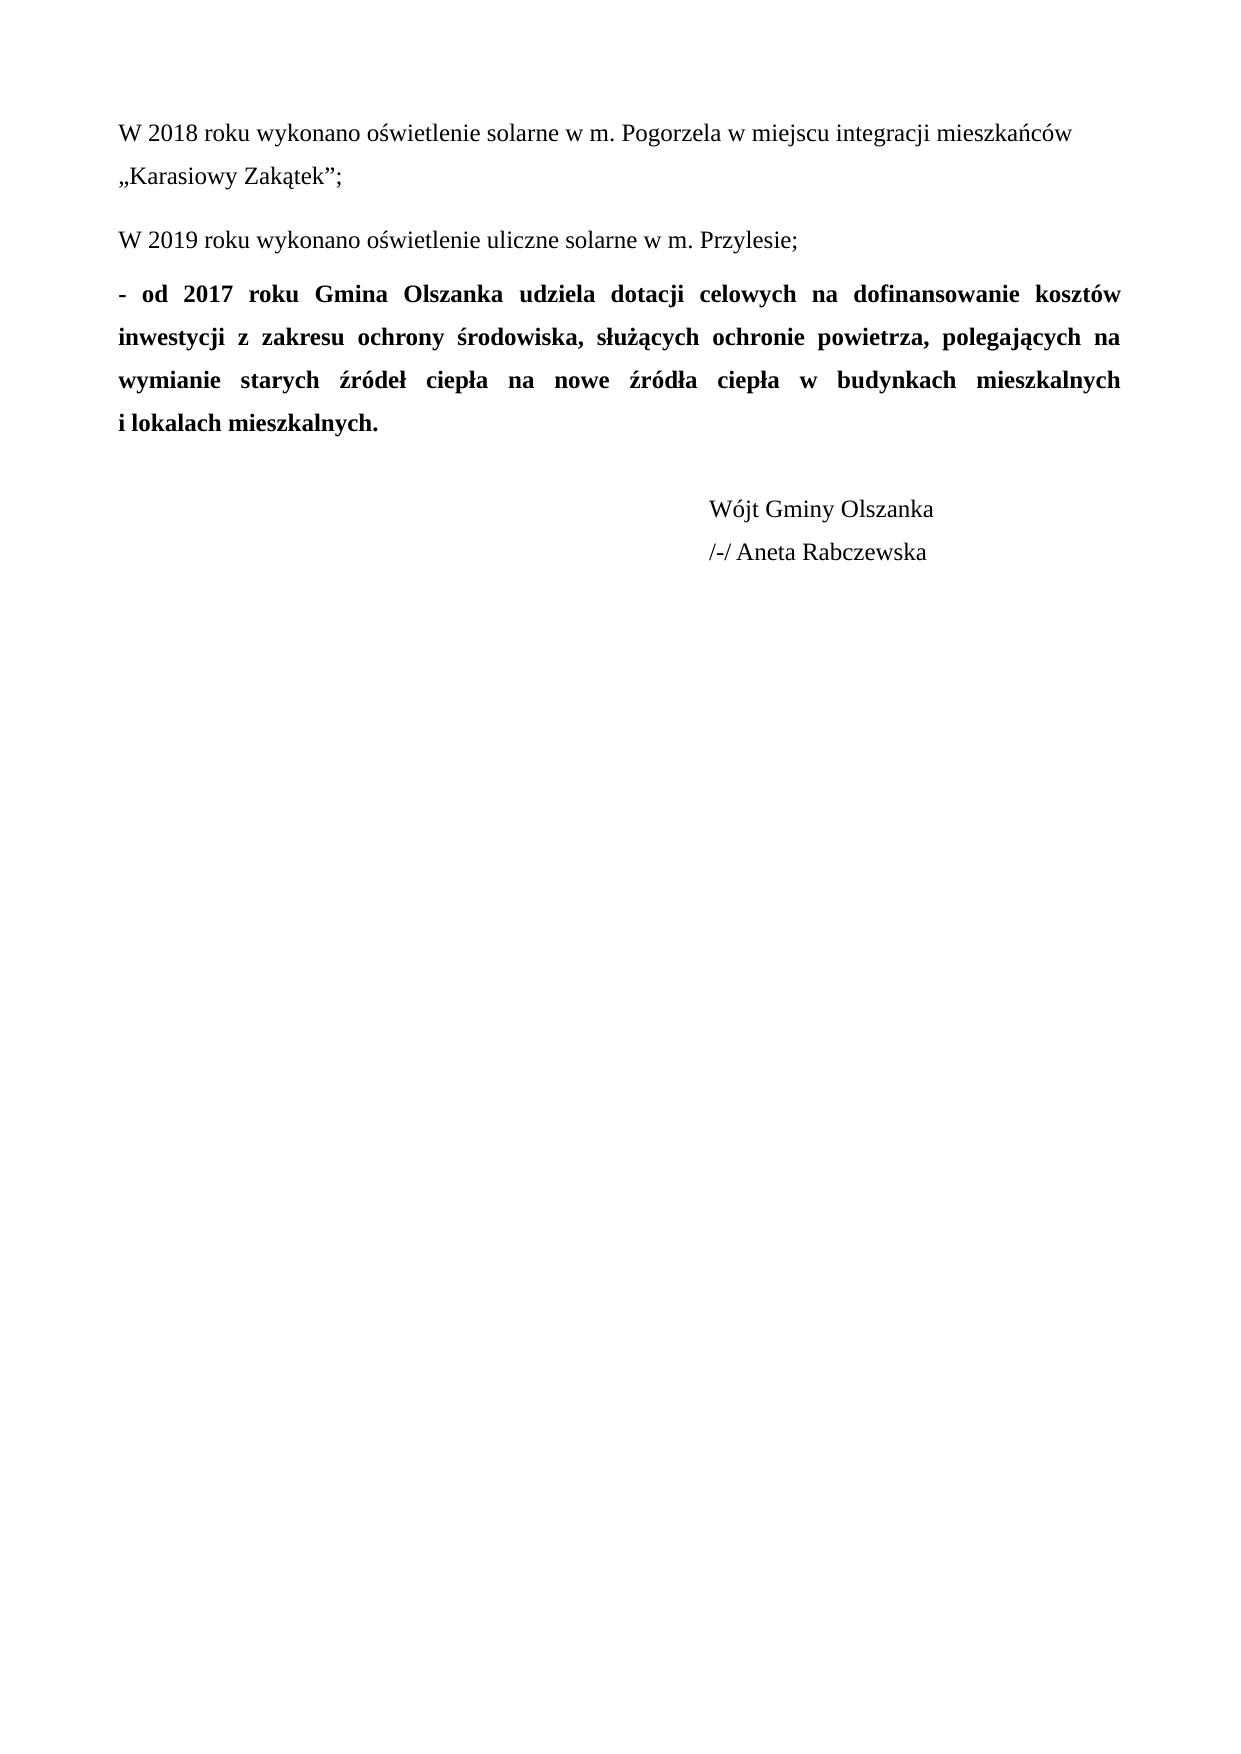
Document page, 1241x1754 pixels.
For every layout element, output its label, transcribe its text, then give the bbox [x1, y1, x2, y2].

text - od 2017 roku Gmina Olszanka udziela dotacji celowych na dofinansowanie kosztów inwestycji z zakresu ochrony środowiska, służących ochronie powietrza, polegających na wymianie starych źródeł ciepła na nowe źródła ciepła w budynkach mieszkalnych i lokalach mieszkalnych. [118, 279, 1122, 437]
text W 2018 roku wykonano oświetlenie solarne w m. Pogorzela w miejscu integracji mieszkańców „Karasiowy Zakątek”; [118, 118, 1122, 190]
text W 2019 roku wykonano oświetlenie uliczne solarne w m. Przylesie; [118, 225, 1122, 254]
text /-/ Aneta Rabczewska [118, 537, 1122, 566]
text Wójt Gminy Olszanka [118, 494, 1122, 523]
